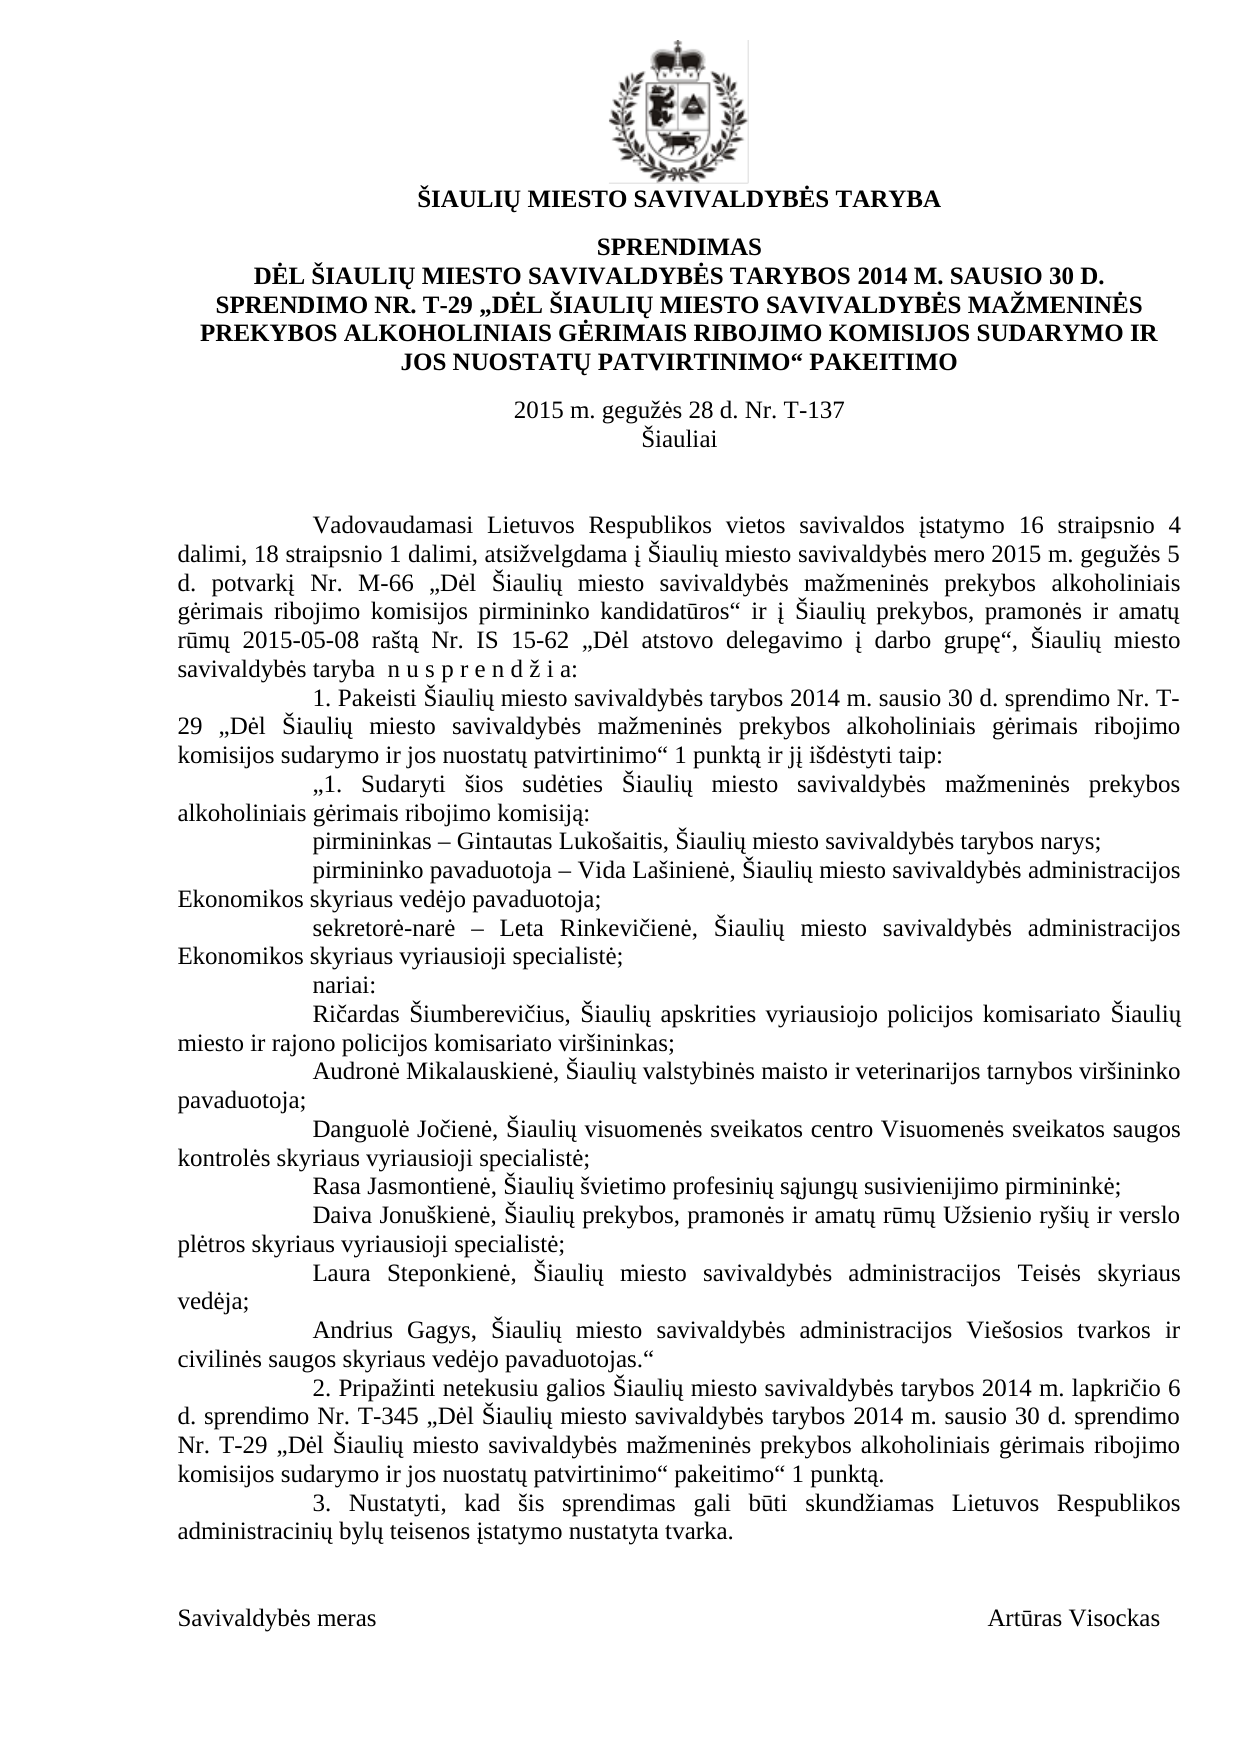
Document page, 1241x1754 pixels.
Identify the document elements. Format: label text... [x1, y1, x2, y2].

text pirmininko pavaduotoja – Vida Lašinienė, Šiaulių miesto savivaldybės administracijos Ekonomikos skyriaus vedėjo pavaduotoja; [177, 855, 1181, 913]
text SPRENDIMAS [177, 232, 1181, 261]
text Daiva Jonuškienė, Šiaulių prekybos, pramonės ir amatų rūmų Užsienio ryšių ir verslo plėtros skyriaus vyriausioji specialistė; [177, 1200, 1181, 1258]
text Savivaldybės meras Artūras Visockas [177, 1603, 1181, 1631]
text Danguolė Jočienė, Šiaulių visuomenės sveikatos centro Visuomenės sveikatos saugos kontrolės skyriaus vyriausioji specialistė; [177, 1114, 1181, 1171]
text Ričardas Šiumberevičius, Šiaulių apskrities vyriausiojo policijos komisariato Šiaulių miesto ir rajono policijos komisariato viršininkas; [177, 999, 1181, 1056]
text Dėl ŠIAULIŲ MIESTO SAVIVALDYBĖS TARYBOS 2014 M. SAUSIO 30 D. SPRENDIMO NR. T-29 „Dėl ŠIAULIŲ MIESTO SAVIVALDYBĖS MAŽMENINĖS PREKYBOS ALKOHOLINIAIS GĖRIMAIS RIBOJIMO KOMISIJOS SUDARYMO ir JOS NUOSTATŲ PATVIRtINIMO“ PAKEITIMO [177, 261, 1181, 376]
text nariai: [177, 970, 1181, 999]
text Audronė Mikalauskienė, Šiaulių valstybinės maisto ir veterinarijos tarnybos viršininko pavaduotoja; [177, 1056, 1181, 1114]
text 1. Pakeisti Šiaulių miesto savivaldybės tarybos 2014 m. sausio 30 d. sprendimo Nr. T-29 „Dėl Šiaulių miesto savivaldybės mažmeninės prekybos alkoholiniais gėrimais ribojimo komisijos sudarymo ir jos nuostatų patvirtinimo“ 1 punktą ir jį išdėstyti taip: [177, 683, 1181, 769]
text ŠIAULIŲ MIESTO SAVIVALDYBĖS TARYBA [177, 184, 1181, 213]
text „1. Sudaryti šios sudėties Šiaulių miesto savivaldybės mažmeninės prekybos alkoholiniais gėrimais ribojimo komisiją: [177, 769, 1181, 826]
text 3. Nustatyti, kad šis sprendimas gali būti skundžiamas Lietuvos Respublikos administracinių bylų teisenos įstatymo nustatyta tvarka. [177, 1488, 1181, 1545]
text Vadovaudamasi Lietuvos Respublikos vietos savivaldos įstatymo 16 straipsnio 4 dalimi, 18 straipsnio 1 dalimi, atsižvelgdama į Šiaulių miesto savivaldybės mero 2015 m. gegužės 5 d. potvarkį Nr. M-66 „Dėl Šiaulių miesto savivaldybės mažmeninės prekybos alkoholiniais gėrimais ribojimo komisijos pirmininko kandidatūros“ ir į Šiaulių prekybos, pramonės ir amatų rūmų 2015-05-08 raštą Nr. IS 15-62 „Dėl atstovo delegavimo į darbo grupę“, Šiaulių miesto savivaldybės taryba n u s p r e n d ž i a: [177, 510, 1181, 683]
text pirmininkas – Gintautas Lukošaitis, Šiaulių miesto savivaldybės tarybos narys; [177, 826, 1181, 855]
text 2. Pripažinti netekusiu galios Šiaulių miesto savivaldybės tarybos 2014 m. lapkričio 6 d. sprendimo Nr. T-345 „Dėl Šiaulių miesto savivaldybės tarybos 2014 m. sausio 30 d. sprendimo Nr. T-29 „Dėl Šiaulių miesto savivaldybės mažmeninės prekybos alkoholiniais gėrimais ribojimo komisijos sudarymo ir jos nuostatų patvirtinimo“ pakeitimo“ 1 punktą. [177, 1373, 1181, 1488]
text Andrius Gagys, Šiaulių miesto savivaldybės administracijos Viešosios tvarkos ir civilinės saugos skyriaus vedėjo pavaduotojas.“ [177, 1315, 1181, 1373]
text sekretorė-narė – Leta Rinkevičienė, Šiaulių miesto savivaldybės administracijos Ekonomikos skyriaus vyriausioji specialistė; [177, 913, 1181, 970]
text Rasa Jasmontienė, Šiaulių švietimo profesinių sąjungų susivienijimo pirmininkė; [177, 1171, 1181, 1200]
text 2015 m. gegužės 28 d. Nr. T-137 [177, 395, 1181, 424]
text Laura Steponkienė, Šiaulių miesto savivaldybės administracijos Teisės skyriaus vedėja; [177, 1258, 1181, 1315]
text Šiauliai [177, 424, 1181, 453]
